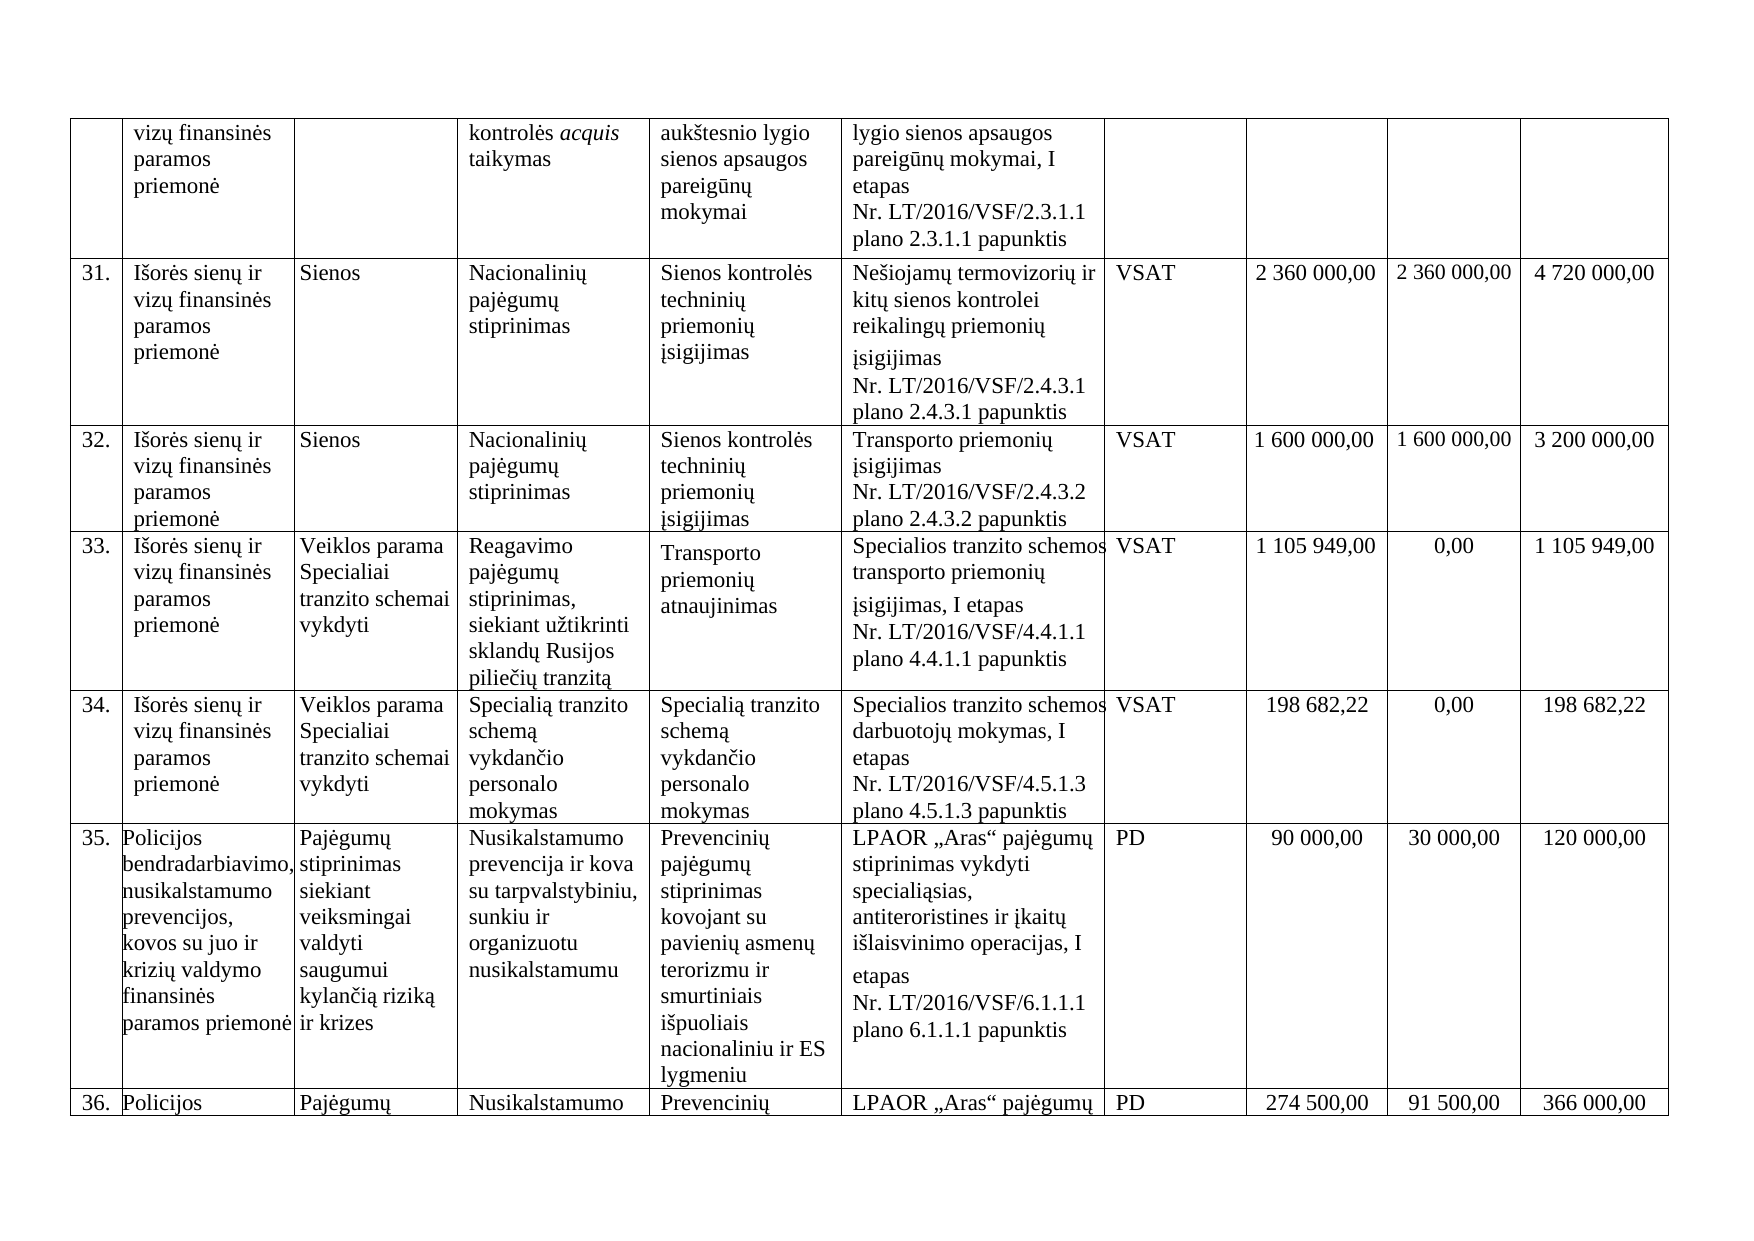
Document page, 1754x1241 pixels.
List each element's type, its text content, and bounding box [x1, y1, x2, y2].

table_cell VSAT [1105, 259, 1246, 424]
table_cell Išorės sienų ir vizų finansinės paramos priemonė [123, 426, 294, 531]
table_cell LPAOR „Aras“ pajėgumų stiprinimas vykdyti specialiąsias, antiteroristines ir įkaitų išlaisvinimo operacijas, I etapas Nr. LT/2016/VSF/6.1.1.1 plano 6.1.1.1 papunktis [842, 824, 1104, 1088]
table_cell Specialios tranzito schemos transporto priemonių įsigijimas, I etapas Nr. LT/2016/VSF/4.4.1.1 plano 4.4.1.1 papunktis [842, 532, 1104, 690]
table_cell Reagavimo pajėgumų stiprinimas, siekiant užtikrinti sklandų Rusijos piliečių tranzitą [458, 532, 649, 690]
table_cell kontrolės acquis taikymas [458, 119, 649, 258]
table_cell [1521, 119, 1668, 258]
table_cell 0,00 [1388, 691, 1520, 823]
table_cell Policijos [123, 1089, 294, 1115]
table_cell 4 720 000,00 [1521, 259, 1668, 424]
table_cell [295, 119, 457, 258]
table_cell [1105, 119, 1246, 258]
table_cell Transporto priemonių įsigijimas Nr. LT/2016/VSF/2.4.3.2 plano 2.4.3.2 papunktis [842, 426, 1104, 531]
table_cell Veiklos parama Specialiai tranzito schemai vykdyti [295, 691, 457, 823]
table_cell 2 360 000,00 [1247, 259, 1387, 424]
table_cell 3 200 000,00 [1521, 426, 1668, 531]
table_cell 91 500,00 [1388, 1089, 1520, 1115]
table_cell Sienos kontrolės techninių priemonių įsigijimas [650, 426, 841, 531]
table_cell [1388, 119, 1520, 258]
table_cell Sienos [295, 426, 457, 531]
table_cell 1 600 000,00 [1388, 426, 1520, 531]
table_cell aukštesnio lygio sienos apsaugos pareigūnų mokymai [650, 119, 841, 258]
table_cell 30 000,00 [1388, 824, 1520, 1088]
table_cell 120 000,00 [1521, 824, 1668, 1088]
table_cell Prevencinių [650, 1089, 841, 1115]
table_cell 1 105 949,00 [1247, 532, 1387, 690]
table_cell 274 500,00 [1247, 1089, 1387, 1115]
table_cell 366 000,00 [1521, 1089, 1668, 1115]
table_cell Veiklos parama Specialiai tranzito schemai vykdyti [295, 532, 457, 690]
table_cell PD [1105, 824, 1246, 1088]
table_cell Nacionalinių pajėgumų stiprinimas [458, 259, 649, 424]
table_cell Išorės sienų ir vizų finansinės paramos priemonė [123, 691, 294, 823]
table_cell 90 000,00 [1247, 824, 1387, 1088]
table_cell lygio sienos apsaugos pareigūnų mokymai, I etapas Nr. LT/2016/VSF/2.3.1.1 plano 2.3.1.1 papunktis [842, 119, 1104, 258]
table_cell Sienos kontrolės techninių priemonių įsigijimas [650, 259, 841, 424]
table_cell VSAT [1105, 691, 1246, 823]
table_cell Specialią tranzito schemą vykdančio personalo mokymas [650, 691, 841, 823]
table_cell Transporto priemonių atnaujinimas [650, 532, 841, 690]
table_cell 198 682,22 [1247, 691, 1387, 823]
table_cell [1247, 119, 1387, 258]
table_cell 32. [71, 426, 122, 531]
table_cell 2 360 000,00 [1388, 259, 1520, 424]
table_cell 0,00 [1388, 532, 1520, 690]
table_cell 1 105 949,00 [1521, 532, 1668, 690]
table_cell Nešiojamų termovizorių ir kitų sienos kontrolei reikalingų priemonių įsigijimas Nr. LT/2016/VSF/2.4.3.1 plano 2.4.3.1 papunktis [842, 259, 1104, 424]
table_cell 1 600 000,00 [1247, 426, 1387, 531]
table_cell Nacionalinių pajėgumų stiprinimas [458, 426, 649, 531]
table_cell 33. [71, 532, 122, 690]
table_cell Prevencinių pajėgumų stiprinimas kovojant su pavienių asmenų terorizmu ir smurtiniais išpuoliais nacionaliniu ir ES lygmeniu [650, 824, 841, 1088]
table_cell 36. [71, 1089, 122, 1115]
table_cell 198 682,22 [1521, 691, 1668, 823]
table_cell Pajėgumų stiprinimas siekiant veiksmingai valdyti saugumui kylančią riziką ir krizes [295, 824, 457, 1088]
table_cell Nusikalstamumo [458, 1089, 649, 1115]
table_cell Policijos bendradarbiavimo, nusikalstamumo prevencijos, kovos su juo ir krizių valdymo finansinės paramos priemonė [123, 824, 294, 1088]
table_cell [71, 119, 122, 258]
table_cell Nusikalstamumo prevencija ir kova su tarpvalstybiniu, sunkiu ir organizuotu nusikalstamumu [458, 824, 649, 1088]
table_cell 35. [71, 824, 122, 1088]
table_cell Specialią tranzito schemą vykdančio personalo mokymas [458, 691, 649, 823]
table_cell 34. [71, 691, 122, 823]
table_cell VSAT [1105, 532, 1246, 690]
table_cell Išorės sienų ir vizų finansinės paramos priemonė [123, 532, 294, 690]
table_cell Specialios tranzito schemos darbuotojų mokymas, I etapas Nr. LT/2016/VSF/4.5.1.3 plano 4.5.1.3 papunktis [842, 691, 1104, 823]
table_cell vizų finansinės paramos priemonė [123, 119, 294, 258]
table_cell VSAT [1105, 426, 1246, 531]
table_cell Sienos [295, 259, 457, 424]
table_cell 31. [71, 259, 122, 424]
table_cell Išorės sienų ir vizų finansinės paramos priemonė [123, 259, 294, 424]
table_cell Pajėgumų [295, 1089, 457, 1115]
table_cell PD [1105, 1089, 1246, 1115]
table_cell LPAOR „Aras“ pajėgumų [842, 1089, 1104, 1115]
